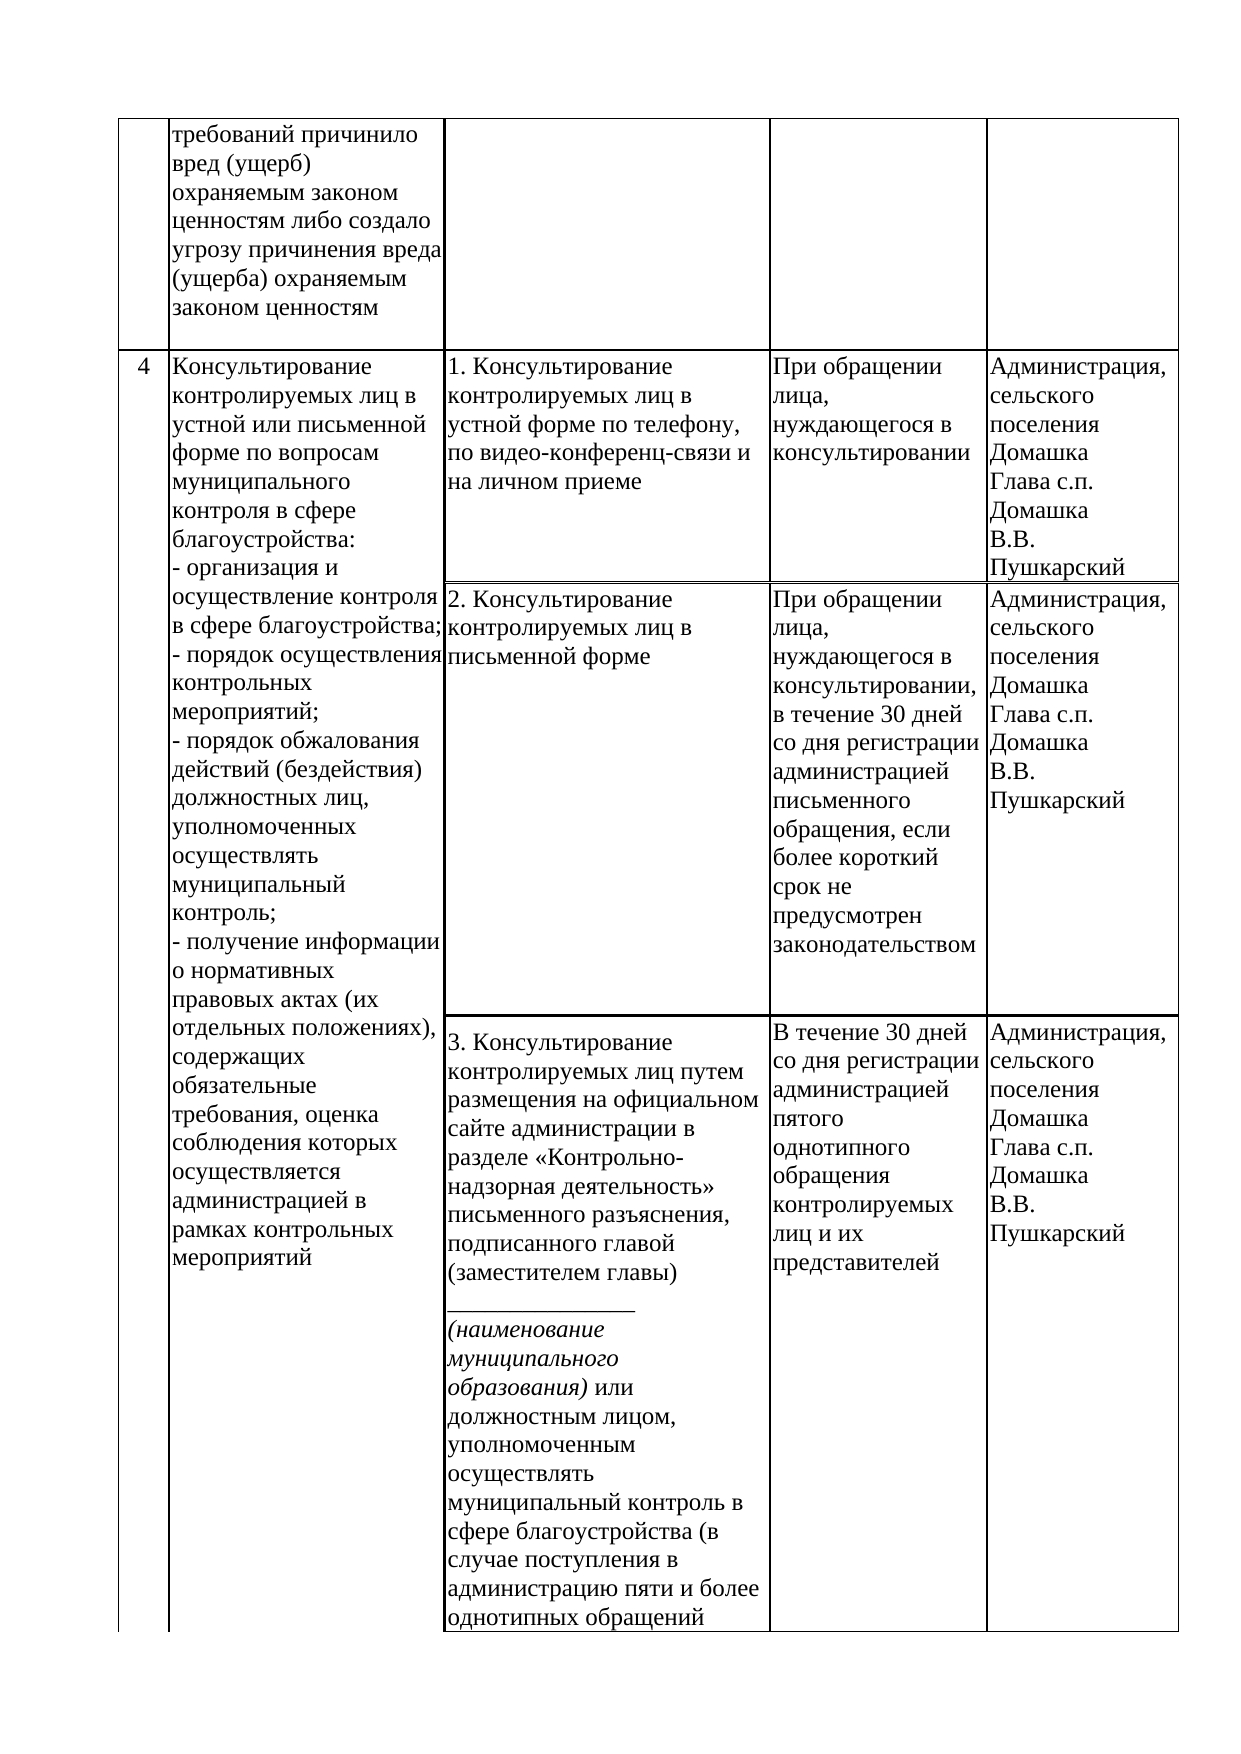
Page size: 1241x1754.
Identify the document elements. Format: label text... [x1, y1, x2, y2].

table_cell [988, 119, 1178, 349]
table_cell Администрация, сельского поселения Домашка Глава с.п. Домашка В.В. Пушкарский [988, 1017, 1178, 1631]
table_cell 2. Консультирование контролируемых лиц в письменной форме [446, 584, 769, 1014]
table_cell Консультирование контролируемых лиц в устной или письменной форме по вопросам муниципального контроля в сфере благоустройства: - организация и осуществление контроля в сфере благоустройства; - порядок осуществления контрольных мероприятий; - порядок обжалования действий (бездействия) должностных лиц, уполномоченных осуществлять муниципальный контроль; - получение информации о нормативных правовых актах (их отдельных положениях), содержащих обязательные требования, оценка соблюдения которых осуществляется администрацией в рамках контрольных мероприятий [170, 351, 443, 1632]
table_cell требований причинило вред (ущерб) охраняемым законом ценностям либо создало угрозу причинения вреда (ущерба) охраняемым законом ценностям [170, 119, 443, 349]
table_cell В течение 30 дней со дня регистрации администрацией пятого однотипного обращения контролируемых лиц и их представителей [771, 1017, 986, 1631]
table_cell Администрация, сельского поселения Домашка Глава с.п. Домашка В.В. Пушкарский [988, 351, 1178, 581]
table_cell При обращении лица, нуждающегося в консультировании [771, 351, 986, 581]
table_cell 1. Консультирование контролируемых лиц в устной форме по телефону, по видео-конференц-связи и на личном приеме [446, 351, 769, 581]
table_cell [771, 119, 986, 349]
table_cell При обращении лица, нуждающегося в консультировании, в течение 30 дней со дня регистрации администрацией письменного обращения, если более короткий срок не предусмотрен законодательством [771, 584, 986, 1014]
table_cell 3. Консультирование контролируемых лиц путем размещения на официальном сайте администрации в разделе «Контрольно-надзорная деятельность» письменного разъяснения, подписанного главой (заместителем главы) _______________ (наименование муниципального образования) или должностным лицом, уполномоченным осуществлять муниципальный контроль в сфере благоустройства (в случае поступления в администрацию пяти и более однотипных обращений [446, 1017, 769, 1631]
table_cell [119, 119, 168, 349]
table_cell 4 [119, 351, 168, 1632]
table_cell [446, 119, 769, 349]
table_cell Администрация, сельского поселения Домашка Глава с.п. Домашка В.В. Пушкарский [988, 584, 1178, 1014]
